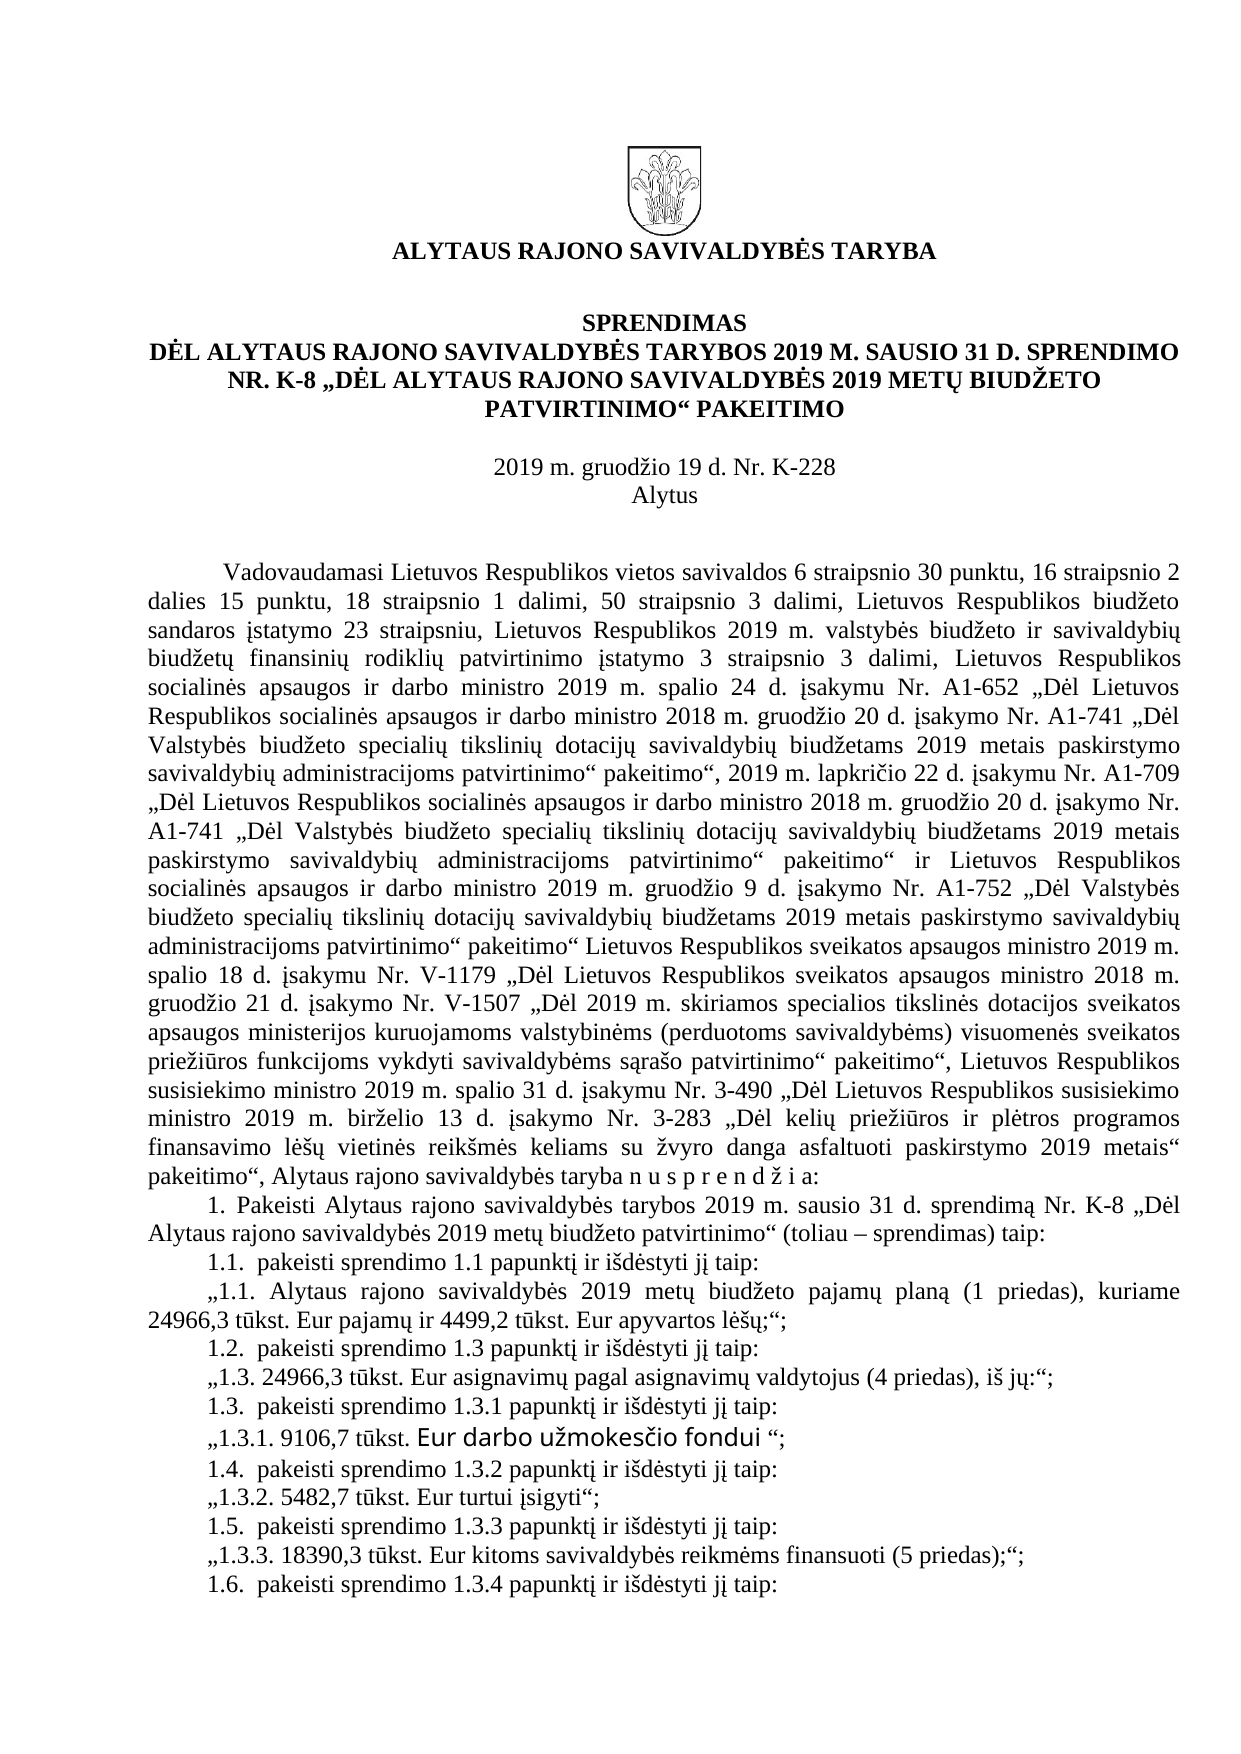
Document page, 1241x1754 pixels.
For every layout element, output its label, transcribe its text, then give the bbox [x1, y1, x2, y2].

text 1.5. pakeisti sprendimo 1.3.3 papunktį ir išdėstyti jį taip: [148, 1511, 1181, 1540]
text DĖL ALYTAUS RAJONO SAVIVALDYBĖS TARYBOS 2019 M. SAUSIO 31 D. SPRENDIMO NR. K-8 „DĖL ALYTAUS RAJONO SAVIVALDYBĖS 2019 METŲ BIUDŽETO PATVIRTINIMO“ PAKEITIMO [148, 337, 1181, 423]
text „1.1. Alytaus rajono savivaldybės 2019 metų biudžeto pajamų planą (1 priedas), kuriame 24966,3 tūkst. Eur pajamų ir 4499,2 tūkst. Eur apyvartos lėšų;“; [148, 1276, 1181, 1333]
text „1.3.2. 5482,7 tūkst. Eur turtui įsigyti“; [148, 1482, 1181, 1511]
text 1. Pakeisti Alytaus rajono savivaldybės tarybos 2019 m. sausio 31 d. sprendimą Nr. K-8 „Dėl Alytaus rajono savivaldybės 2019 metų biudžeto patvirtinimo“ (toliau – sprendimas) taip: [148, 1190, 1181, 1247]
text SPRENDIMAS [148, 308, 1181, 337]
text „1.3.3. 18390,3 tūkst. Eur kitoms savivaldybės reikmėms finansuoti (5 priedas);“; [148, 1540, 1181, 1569]
text 1.3. pakeisti sprendimo 1.3.1 papunktį ir išdėstyti jį taip: [148, 1391, 1181, 1420]
text 1.1. pakeisti sprendimo 1.1 papunktį ir išdėstyti jį taip: [148, 1247, 1181, 1276]
text 1.6. pakeisti sprendimo 1.3.4 papunktį ir išdėstyti jį taip: [148, 1569, 1181, 1597]
text ALYTAUS RAJONO SAVIVALDYBĖS TARYBA [148, 236, 1181, 265]
text „1.3.1. 9106,7 tūkst. Eur darbo užmokesčio fondui “; [148, 1420, 1181, 1454]
text Alytus [148, 480, 1181, 509]
text Vadovaudamasi Lietuvos Respublikos vietos savivaldos 6 straipsnio 30 punktu, 16 straipsnio 2 dalies 15 punktu, 18 straipsnio 1 dalimi, 50 straipsnio 3 dalimi, Lietuvos Respublikos biudžeto sandaros įstatymo 23 straipsniu, Lietuvos Respublikos 2019 m. valstybės biudžeto ir savivaldybių biudžetų finansinių rodiklių patvirtinimo įstatymo 3 straipsnio 3 dalimi, Lietuvos Respublikos socialinės apsaugos ir darbo ministro 2019 m. spalio 24 d. įsakymu Nr. A1-652 „Dėl Lietuvos Respublikos socialinės apsaugos ir darbo ministro 2018 m. gruodžio 20 d. įsakymo Nr. A1-741 „Dėl Valstybės biudžeto specialių tikslinių dotacijų savivaldybių biudžetams 2019 metais paskirstymo savivaldybių administracijoms patvirtinimo“ pakeitimo“, 2019 m. lapkričio 22 d. įsakymu Nr. A1-709 „Dėl Lietuvos Respublikos socialinės apsaugos ir darbo ministro 2018 m. gruodžio 20 d. įsakymo Nr. A1-741 „Dėl Valstybės biudžeto specialių tikslinių dotacijų savivaldybių biudžetams 2019 metais paskirstymo savivaldybių administracijoms patvirtinimo“ pakeitimo“ ir Lietuvos Respublikos socialinės apsaugos ir darbo ministro 2019 m. gruodžio 9 d. įsakymo Nr. A1-752 „Dėl Valstybės biudžeto specialių tikslinių dotacijų savivaldybių biudžetams 2019 metais paskirstymo savivaldybių administracijoms patvirtinimo“ pakeitimo“ Lietuvos Respublikos sveikatos apsaugos ministro 2019 m. spalio 18 d. įsakymu Nr. V-1179 „Dėl Lietuvos Respublikos sveikatos apsaugos ministro 2018 m. gruodžio 21 d. įsakymo Nr. V-1507 „Dėl 2019 m. skiriamos specialios tikslinės dotacijos sveikatos apsaugos ministerijos kuruojamoms valstybinėms (perduotoms savivaldybėms) visuomenės sveikatos priežiūros funkcijoms vykdyti savivaldybėms sąrašo patvirtinimo“ pakeitimo“, Lietuvos Respublikos susisiekimo ministro 2019 m. spalio 31 d. įsakymu Nr. 3-490 „Dėl Lietuvos Respublikos susisiekimo ministro 2019 m. birželio 13 d. įsakymo Nr. 3-283 „Dėl kelių priežiūros ir plėtros programos finansavimo lėšų vietinės reikšmės keliams su žvyro danga asfaltuoti paskirstymo 2019 metais“ pakeitimo“, Alytaus rajono savivaldybės taryba n u s p r e n d ž i a: [148, 557, 1181, 1190]
text „1.3. 24966,3 tūkst. Eur asignavimų pagal asignavimų valdytojus (4 priedas), iš jų:“; [148, 1362, 1181, 1391]
text 2019 m. gruodžio 19 d. Nr. K-228 [148, 452, 1181, 480]
text 1.2. pakeisti sprendimo 1.3 papunktį ir išdėstyti jį taip: [148, 1333, 1181, 1362]
text 1.4. pakeisti sprendimo 1.3.2 papunktį ir išdėstyti jį taip: [148, 1454, 1181, 1482]
